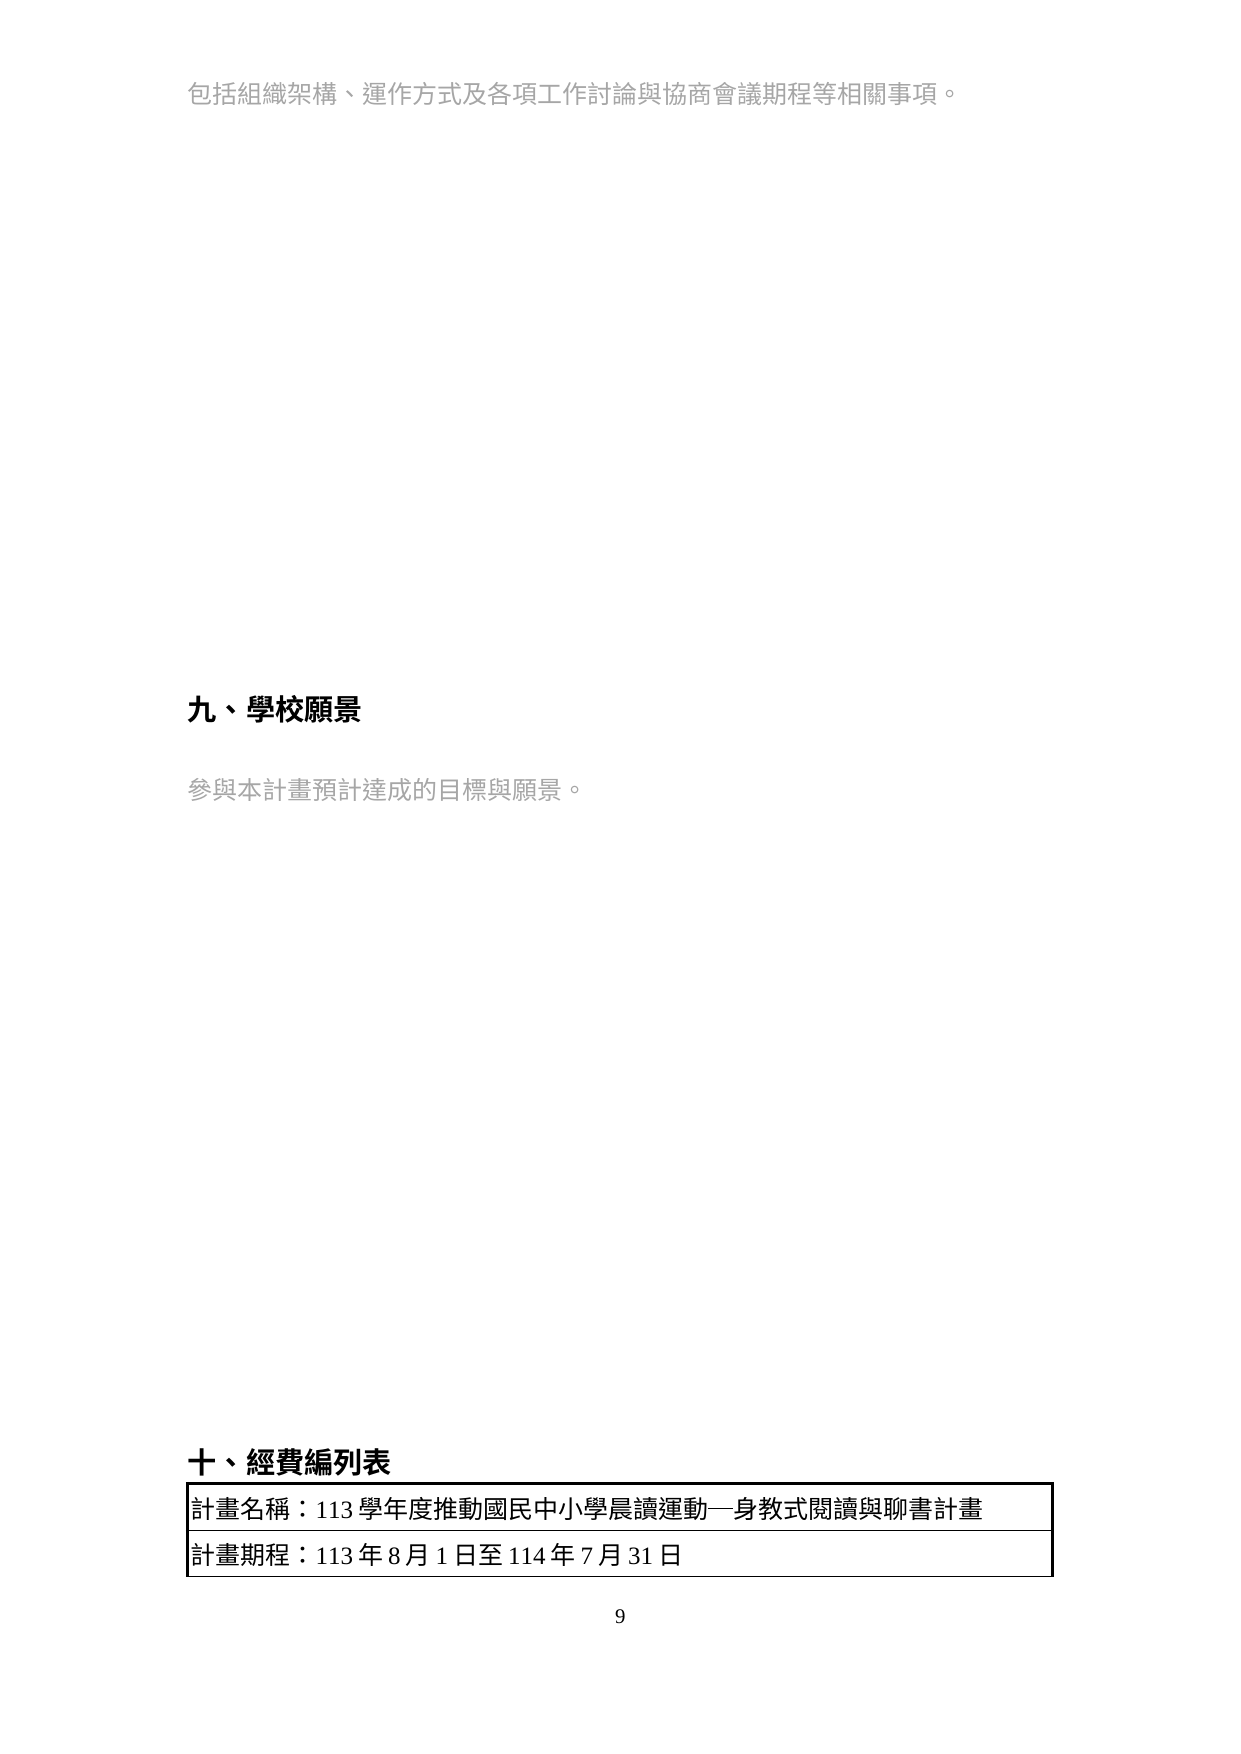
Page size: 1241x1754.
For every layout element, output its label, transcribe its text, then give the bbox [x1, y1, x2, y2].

text 九、學校願景 [187, 686, 1053, 728]
text 包括組織架構、運作方式及各項工作討論與協商會議期程等相關事項。 [187, 75, 1053, 111]
text 參與本計畫預計達成的目標與願景。 [187, 771, 1053, 807]
text 十、經費編列表 [187, 1439, 1053, 1482]
table_header 計畫名稱：113學年度推動國民中小學晨讀運動─身教式閱讀與聊書計畫 [189, 1485, 1051, 1529]
table_cell 計畫期程：113年8月1日至114年7月31日 [189, 1531, 1051, 1576]
